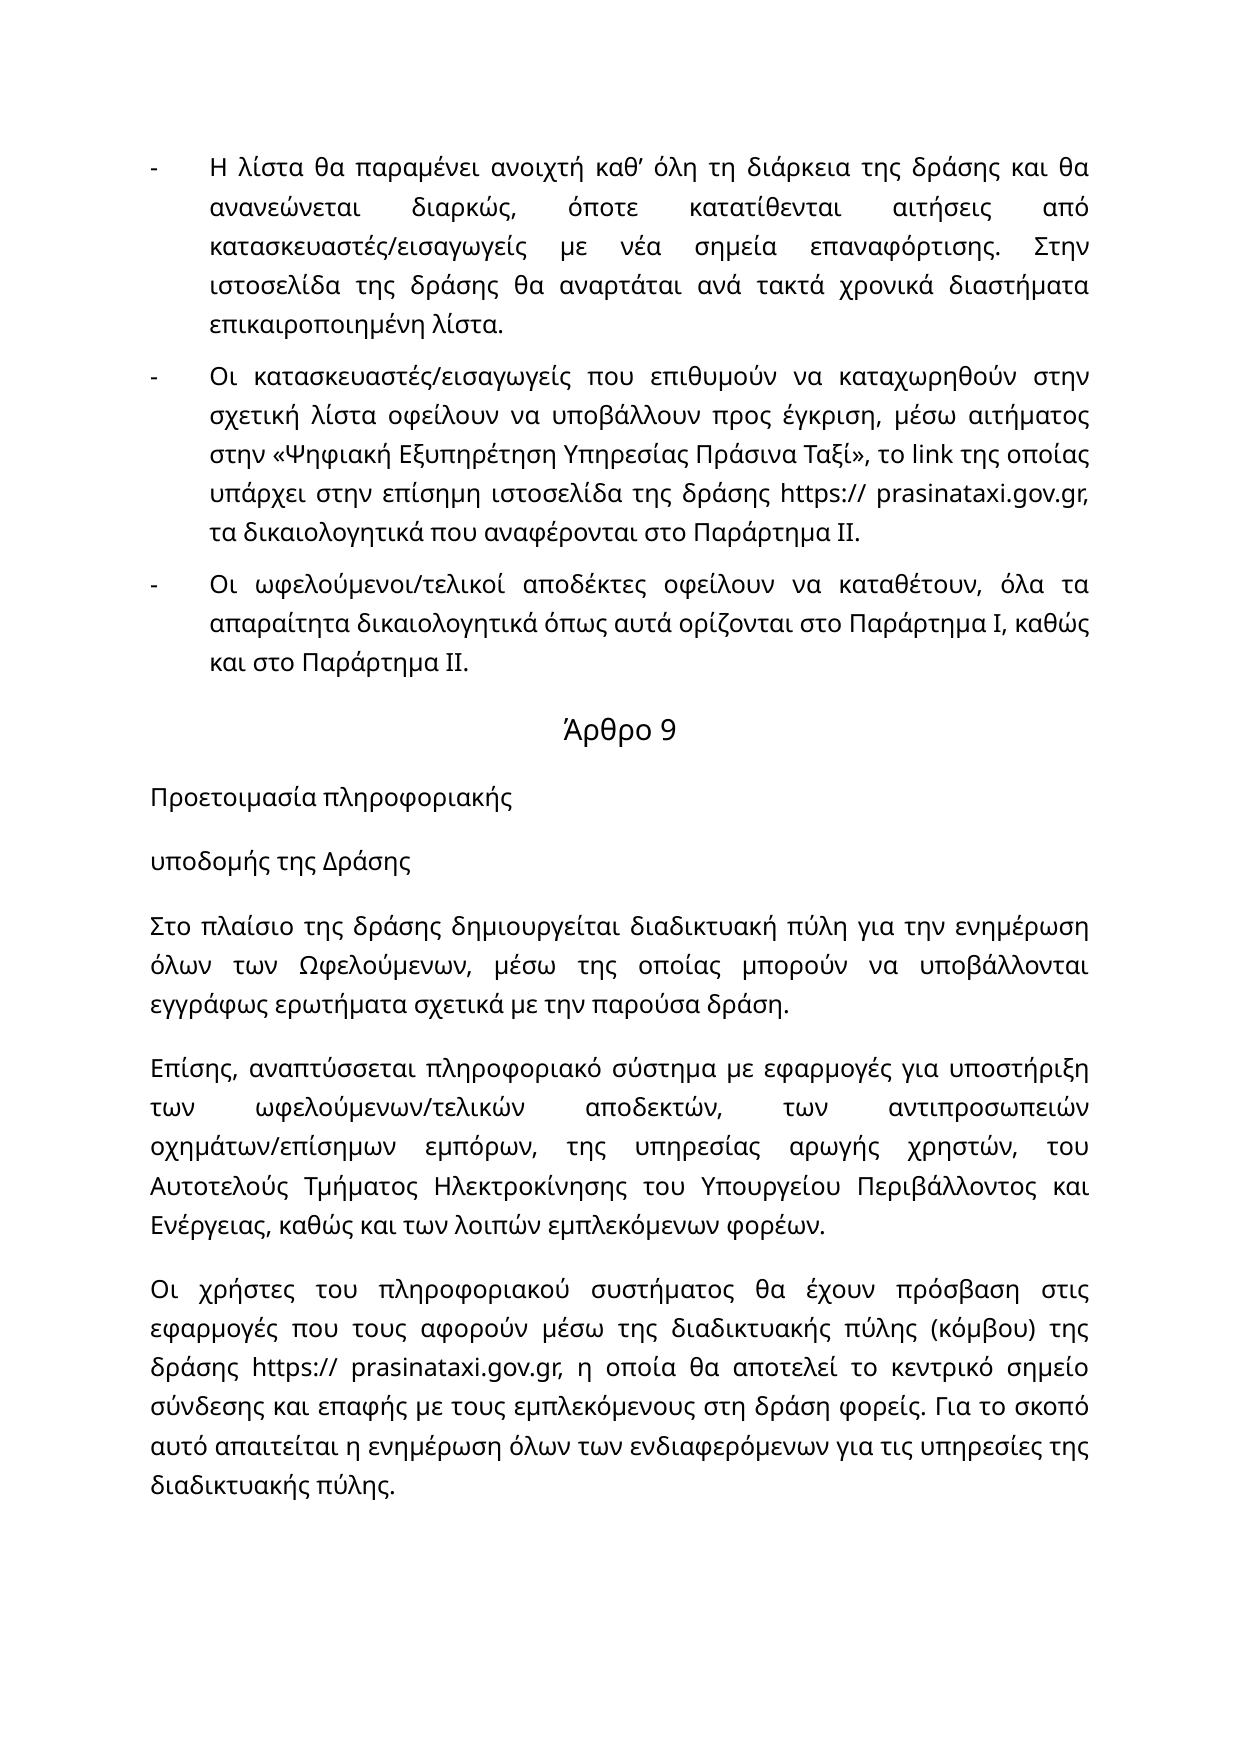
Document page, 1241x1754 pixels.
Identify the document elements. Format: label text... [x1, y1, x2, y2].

text Στο πλαίσιο της δράσης δημιουργείται διαδικτυακή πύλη για την ενημέρωση όλων των Ωφελούμενων, μέσω της οποίας μπορούν να υποβάλλονται εγγράφως ερωτήματα σχετικά με την παρούσα δράση. [150, 908, 1090, 1021]
subtitle Άρθρο 9 [150, 709, 1090, 749]
list - Οι κατασκευαστές/εισαγωγείς που επιθυμούν να καταχωρηθούν στην σχετική λίστα οφείλουν να υποβάλλουν προς έγκριση, μέσω αιτήματος στην «Ψηφιακή Εξυπηρέτηση Υπηρεσίας Πράσινα Ταξί», το link της οποίας υπάρχει στην επίσημη ιστοσελίδα της δράσης https:// prasinataxi.gov.gr, τα δικαιολογητικά που αναφέρονται στο Παράρτημα ΙΙ. [150, 358, 1090, 549]
text υποδομής της Δράσης [150, 844, 1090, 878]
list - Η λίστα θα παραμένει ανοιχτή καθ’ όλη τη διάρκεια της δράσης και θα ανανεώνεται διαρκώς, όποτε κατατίθενται αιτήσεις από κατασκευαστές/εισαγωγείς με νέα σημεία επαναφόρτισης. Στην ιστοσελίδα της δράσης θα αναρτάται ανά τακτά χρονικά διαστήματα επικαιροποιημένη λίστα. [150, 150, 1090, 341]
text Προετοιμασία πληροφοριακής [150, 780, 1090, 814]
text Επίσης, αναπτύσσεται πληροφοριακό σύστημα με εφαρμογές για υποστήριξη των ωφελούμενων/τελικών αποδεκτών, των αντιπροσωπειών οχημάτων/επίσημων εμπόρων, της υπηρεσίας αρωγής χρηστών, του Αυτοτελούς Τμήματος Ηλεκτροκίνησης του Υπουργείου Περιβάλλοντος και Ενέργειας, καθώς και των λοιπών εμπλεκόμενων φορέων. [150, 1051, 1090, 1241]
text Οι χρήστες του πληροφοριακού συστήματος θα έχουν πρόσβαση στις εφαρμογές που τους αφορούν μέσω της διαδικτυακής πύλης (κόμβου) της δράσης https:// prasinataxi.gov.gr, η οποία θα αποτελεί το κεντρικό σημείο σύνδεσης και επαφής με τους εμπλεκόμενους στη δράση φορείς. Για το σκοπό αυτό απαιτείται η ενημέρωση όλων των ενδιαφερόμενων για τις υπηρεσίες της διαδικτυακής πύλης. [150, 1271, 1090, 1501]
list - Οι ωφελούμενοι/τελικοί αποδέκτες οφείλουν να καταθέτουν, όλα τα απαραίτητα δικαιολογητικά όπως αυτά ορίζονται στο Παράρτημα Ι, καθώς και στο Παράρτημα ΙΙ. [150, 567, 1090, 679]
